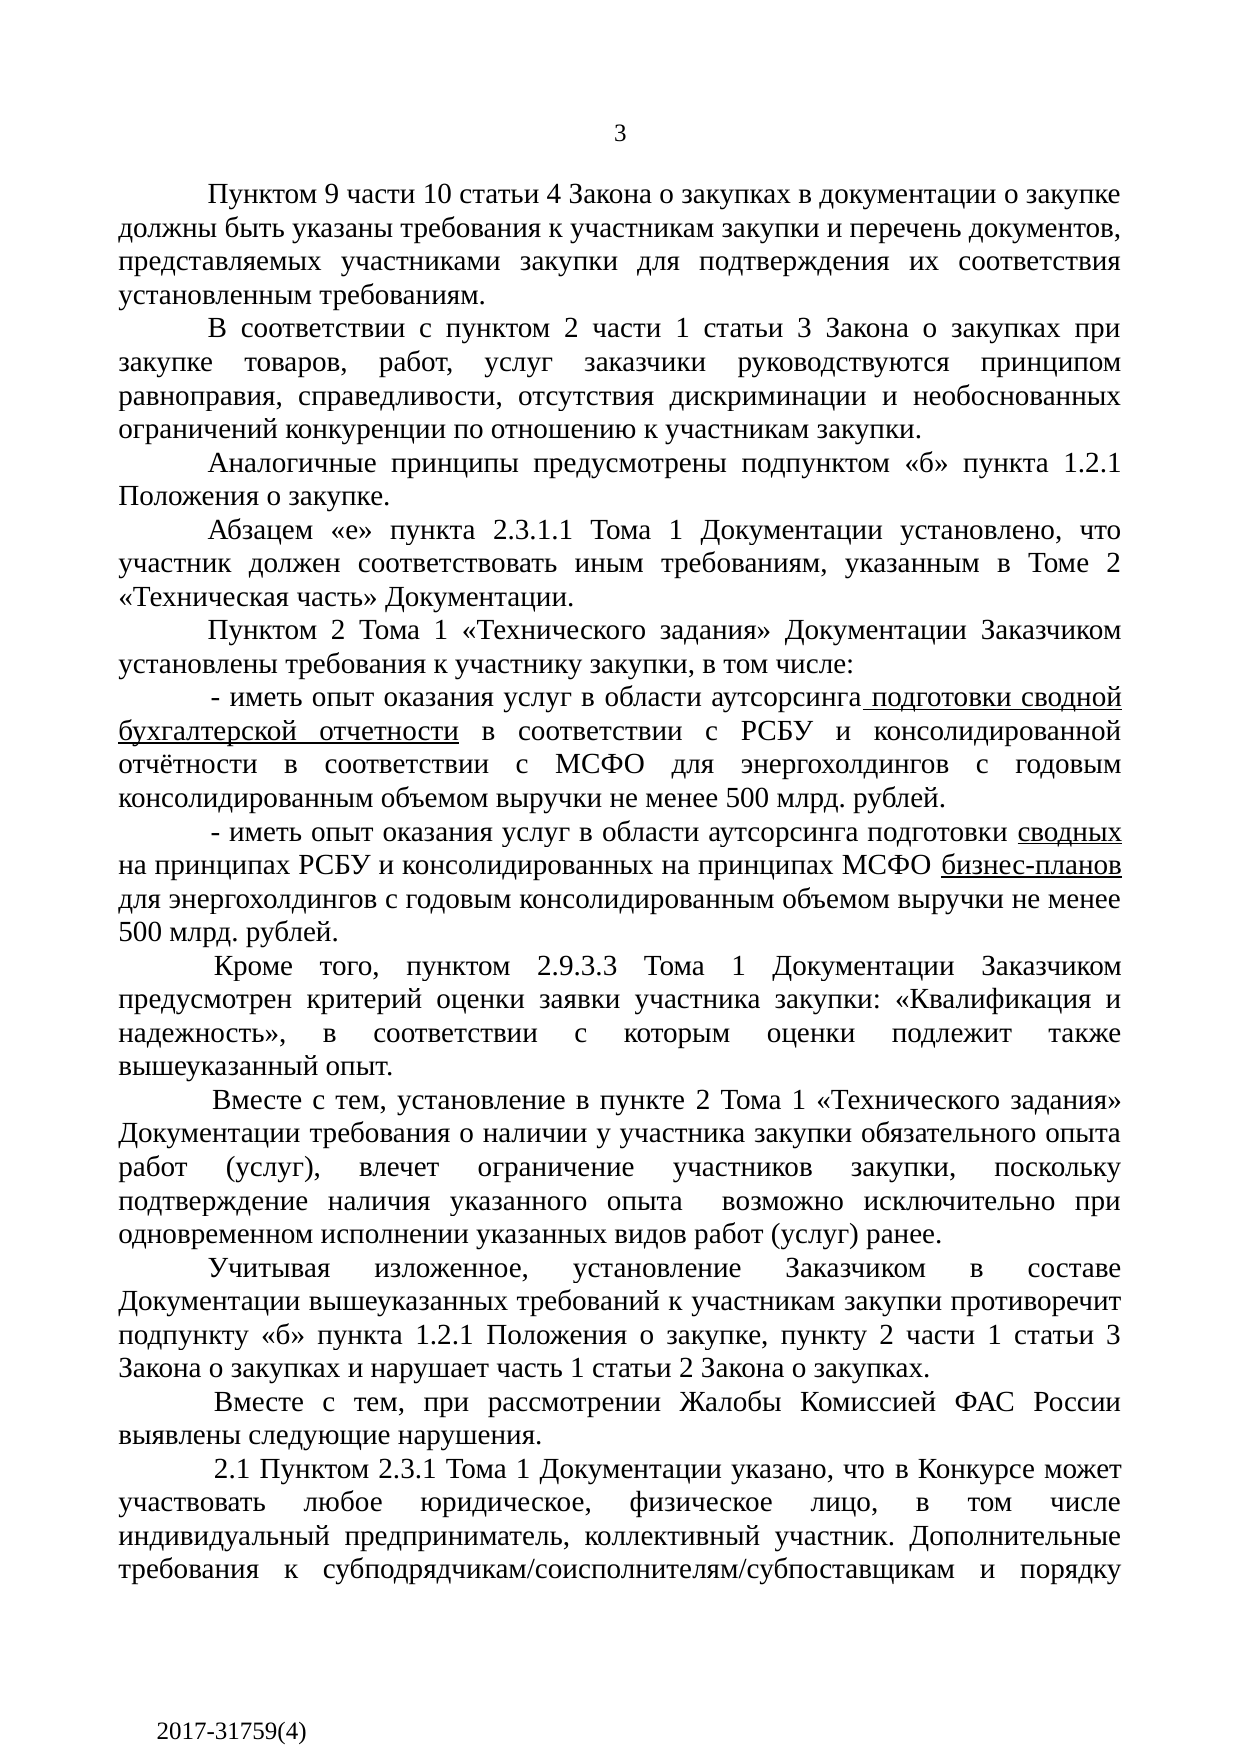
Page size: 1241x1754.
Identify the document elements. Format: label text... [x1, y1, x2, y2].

text Пунктом 2 Тома 1 «Технического задания» Документации Заказчиком установлены требования к участнику закупки, в том числе: [118, 612, 1122, 679]
text Аналогичные принципы предусмотрены подпунктом «б» пункта 1.2.1 Положения о закупке. [118, 445, 1122, 512]
text Учитывая изложенное, установление Заказчиком в составе Документации вышеуказанных требований к участникам закупки противоречит подпункту «б» пункта 1.2.1 Положения о закупке, пункту 2 части 1 статьи 3 Закона о закупках и нарушает часть 1 статьи 2 Закона о закупках. [118, 1250, 1122, 1384]
text - иметь опыт оказания услуг в области аутсорсинга подготовки сводной бухгалтерской отчетности в соответствии с РСБУ и консолидированной отчётности в соответствии с МСФО для энергохолдингов с годовым консолидированным объемом выручки не менее 500 млрд. рублей. [118, 679, 1122, 814]
text Абзацем «е» пункта 2.3.1.1 Тома 1 Документации установлено, что участник должен соответствовать иным требованиям, указанным в Томе 2 «Техническая часть» Документации. [118, 512, 1122, 612]
text Вместе с тем, установление в пункте 2 Тома 1 «Технического задания» Документации требования о наличии у участника закупки обязательного опыта работ (услуг), влечет ограничение участников закупки, поскольку подтверждение наличия указанного опыта возможно исключительно при одновременном исполнении указанных видов работ (услуг) ранее. [118, 1082, 1122, 1250]
text Вместе с тем, при рассмотрении Жалобы Комиссией ФАС России выявлены следующие нарушения. [118, 1384, 1122, 1451]
text 2.1 Пунктом 2.3.1 Тома 1 Документации указано, что в Конкурсе может участвовать любое юридическое, физическое лицо, в том числе индивидуальный предприниматель, коллективный участник. Дополнительные требования к субподрядчикам/соисполнителям/субпоставщикам и порядку [118, 1451, 1122, 1585]
text - иметь опыт оказания услуг в области аутсорсинга подготовки сводных на принципах РСБУ и консолидированных на принципах МСФО бизнес-планов для энергохолдингов с годовым консолидированным объемом выручки не менее 500 млрд. рублей. [118, 814, 1122, 948]
text Пунктом 9 части 10 статьи 4 Закона о закупках в документации о закупке должны быть указаны требования к участникам закупки и перечень документов, представляемых участниками закупки для подтверждения их соответствия установленным требованиям. [118, 176, 1122, 311]
text Кроме того, пунктом 2.9.3.3 Тома 1 Документации Заказчиком предусмотрен критерий оценки заявки участника закупки: «Квалификация и надежность», в соответствии с которым оценки подлежит также вышеуказанный опыт. [118, 948, 1122, 1082]
text В соответствии с пунктом 2 части 1 статьи 3 Закона о закупках при закупке товаров, работ, услуг заказчики руководствуются принципом равноправия, справедливости, отсутствия дискриминации и необоснованных ограничений конкуренции по отношению к участникам закупки. [118, 311, 1122, 445]
